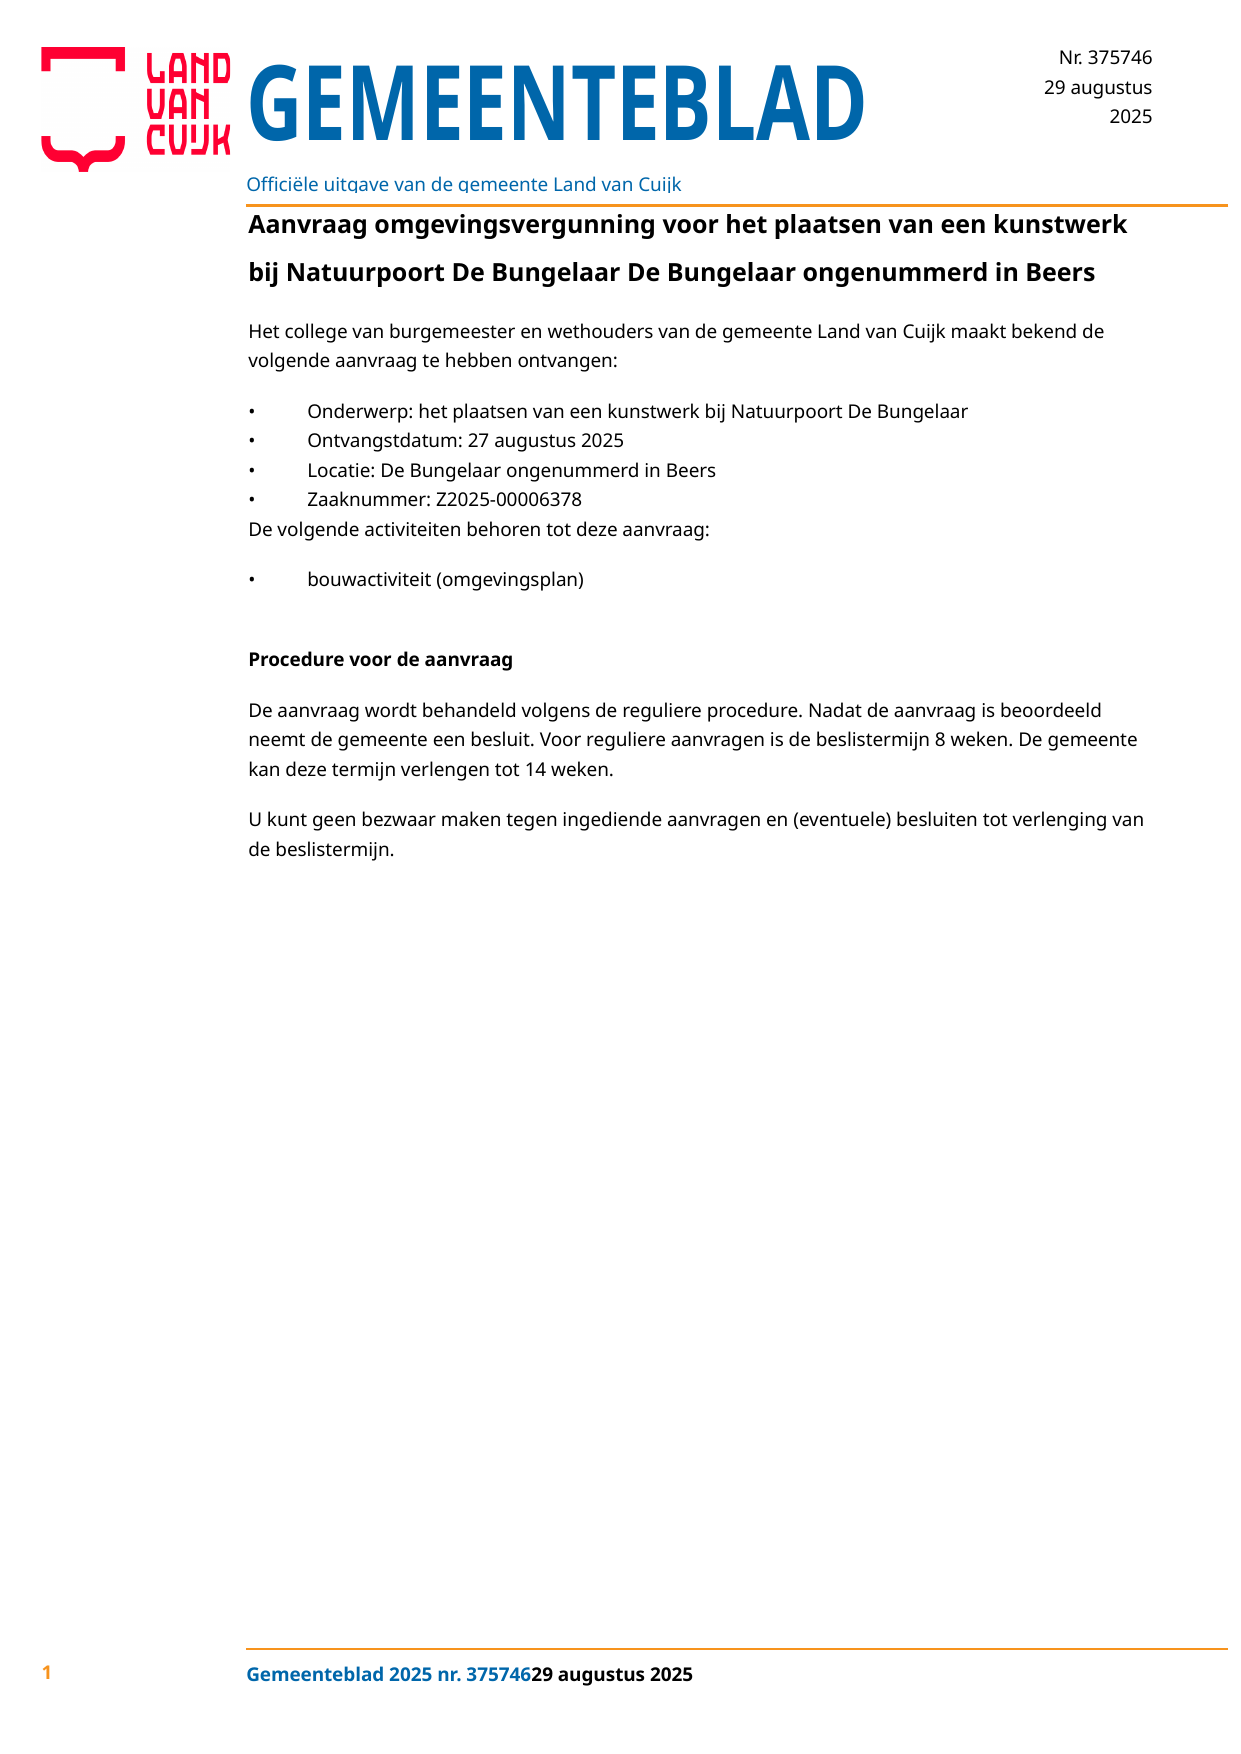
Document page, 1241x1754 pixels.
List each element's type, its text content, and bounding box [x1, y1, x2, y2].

text Het college van burgemeester en wethouders van de gemeente Land van Cuijk maakt bekend de volgende aanvraag te hebben ontvangen: [248, 318, 1152, 373]
picture [41, 47, 231, 172]
list Onderwerp: het plaatsen van een kunstwerk bij Natuurpoort De Bungelaar [248, 398, 1152, 424]
text De volgende activiteiten behoren tot deze aanvraag: [248, 516, 1152, 542]
text Procedure voor de aanvraag [248, 647, 1152, 672]
text U kunt geen bezwaar maken tegen ingediende aanvragen en (eventuele) besluiten tot verlenging van de beslistermijn. [248, 807, 1152, 862]
list Zaaknummer: Z2025-00006378 [248, 487, 1152, 512]
text Aanvraag omgevingsvergunning voor het plaatsen van een kunstwerk bij Natuurpoort De Bungelaar De Bungelaar ongenummerd in Beers [248, 207, 1152, 288]
list bouwactiviteit (omgevingsplan) [248, 567, 1152, 592]
list Ontvangstdatum: 27 augustus 2025 [248, 427, 1152, 453]
text De aanvraag wordt behandeld volgens de reguliere procedure. Nadat de aanvraag is beoordeeld neemt de gemeente een besluit. Voor reguliere aanvragen is de beslistermijn 8 weken. De gemeente kan deze termijn verlengen tot 14 weken. [248, 697, 1152, 782]
list Locatie: De Bungelaar ongenummerd in Beers [248, 457, 1152, 483]
